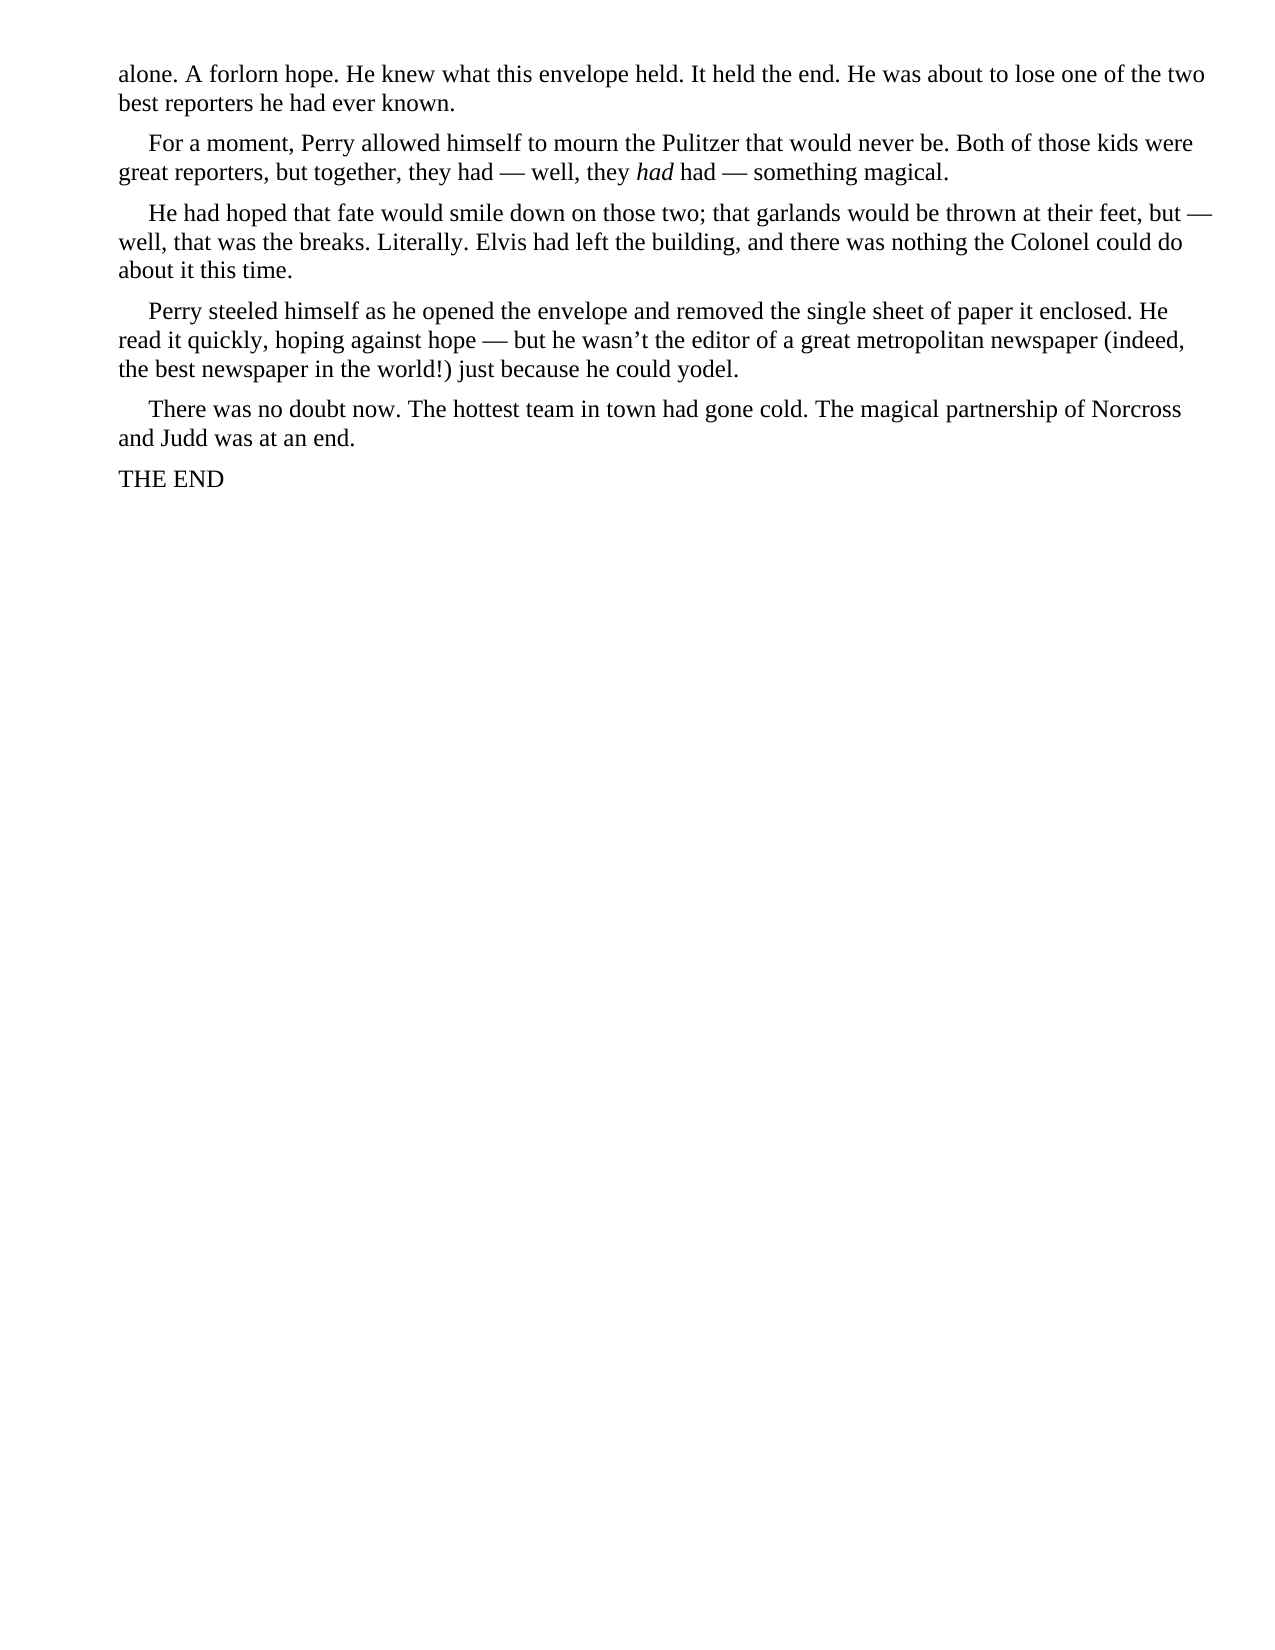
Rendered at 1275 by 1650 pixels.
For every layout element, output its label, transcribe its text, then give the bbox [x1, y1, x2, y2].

text Perry steeled himself as he opened the envelope and removed the single sheet of paper it enclosed. He read it quickly, hoping against hope — but he wasn’t the editor of a great metropolitan newspaper (indeed, the best newspaper in the world!) just because he could yodel. [118, 296, 1216, 382]
text He had hoped that fate would smile down on those two; that garlands would be thrown at their feet, but — well, that was the breaks. Literally. Elvis had left the building, and there was nothing the Colonel could do about it this time. [118, 198, 1216, 284]
text There was no doubt now. The hottest team in town had gone cold. The magical partnership of Norcross and Judd was at an end. [118, 394, 1216, 452]
text THE END [118, 464, 1216, 493]
text For a moment, Perry allowed himself to mourn the Pulitzer that would never be. Both of those kids were great reporters, but together, they had — well, they had had — something magical. [118, 128, 1216, 186]
text alone. A forlorn hope. He knew what this envelope held. It held the end. He was about to lose one of the two best reporters he had ever known. [118, 59, 1216, 117]
